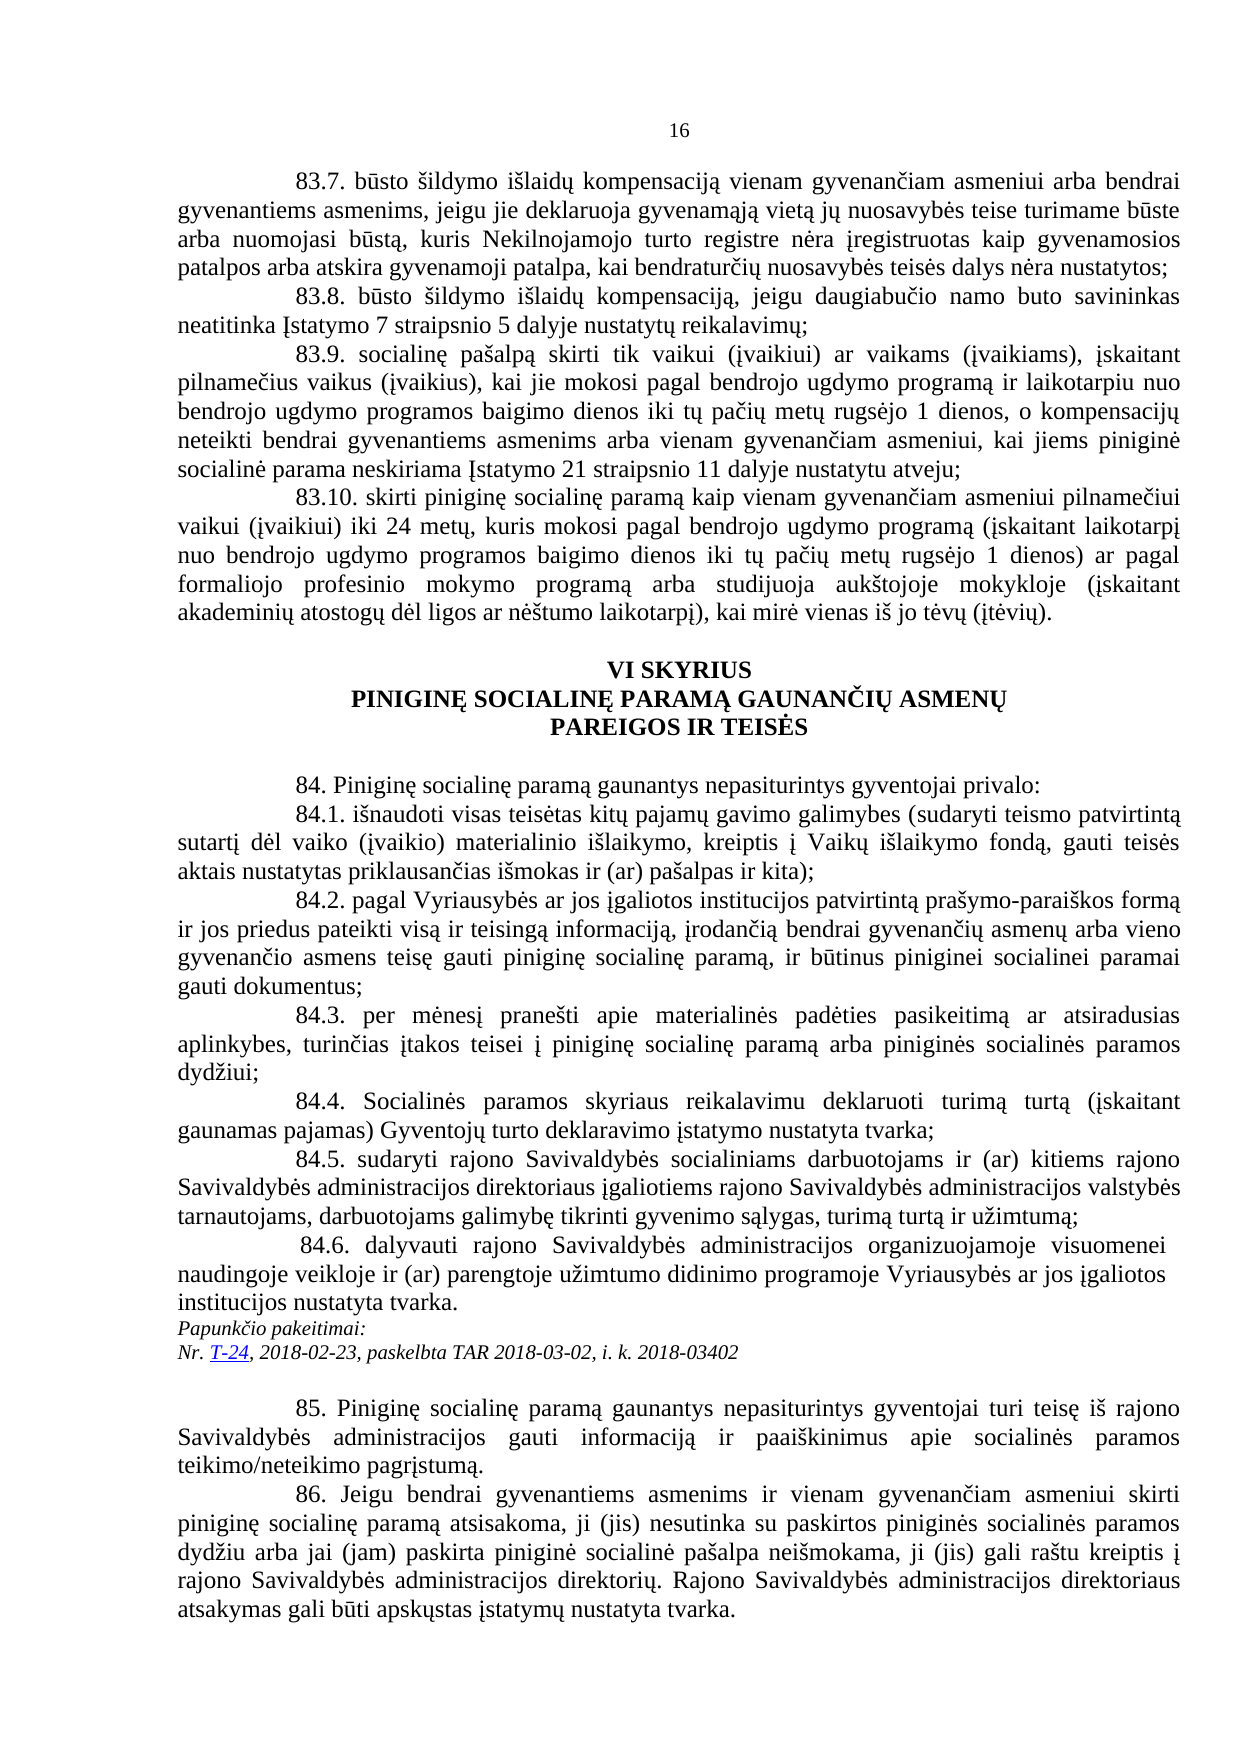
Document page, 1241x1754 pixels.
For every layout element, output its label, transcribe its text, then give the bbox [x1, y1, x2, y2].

text 83.9. socialinę pašalpą skirti tik vaikui (įvaikiui) ar vaikams (įvaikiams), įskaitant pilnamečius vaikus (įvaikius), kai jie mokosi pagal bendrojo ugdymo programą ir laikotarpiu nuo bendrojo ugdymo programos baigimo dienos iki tų pačių metų rugsėjo 1 dienos, o kompensacijų neteikti bendrai gyvenantiems asmenims arba vienam gyvenančiam asmeniui, kai jiems piniginė socialinė parama neskiriama Įstatymo 21 straipsnio 11 dalyje nustatytu atveju; [177, 339, 1181, 482]
text 86. Jeigu bendrai gyvenantiems asmenims ir vienam gyvenančiam asmeniui skirti piniginę socialinę paramą atsisakoma, ji (jis) nesutinka su paskirtos piniginės socialinės paramos dydžiu arba jai (jam) paskirta piniginė socialinė pašalpa neišmokama, ji (jis) gali raštu kreiptis į rajono Savivaldybės administracijos direktorių. Rajono Savivaldybės administracijos direktoriaus atsakymas gali būti apskųstas įstatymų nustatyta tvarka. [177, 1479, 1181, 1623]
text Papunkčio pakeitimai: [177, 1316, 1181, 1340]
text 84.4. Socialinės paramos skyriaus reikalavimu deklaruoti turimą turtą (įskaitant gaunamas pajamas) Gyventojų turto deklaravimo įstatymo nustatyta tvarka; [177, 1086, 1181, 1144]
text 84.2. pagal Vyriausybės ar jos įgaliotos institucijos patvirtintą prašymo-paraiškos formą ir jos priedus pateikti visą ir teisingą informaciją, įrodančią bendrai gyvenančių asmenų arba vieno gyvenančio asmens teisę gauti piniginę socialinę paramą, ir būtinus piniginei socialinei paramai gauti dokumentus; [177, 885, 1181, 1000]
text PINIGINĘ SOCIALINĘ PARAMĄ GAUNANČIŲ ASMENŲ [177, 684, 1181, 712]
text 84. Piniginę socialinę paramą gaunantys nepasiturintys gyventojai privalo: [177, 770, 1181, 799]
text 84.6. dalyvauti rajono Savivaldybės administracijos organizuojamoje visuomenei naudingoje veikloje ir (ar) parengtoje užimtumo didinimo programoje Vyriausybės ar jos įgaliotos institucijos nustatyta tvarka. [177, 1230, 1167, 1316]
text 83.10. skirti piniginę socialinę paramą kaip vienam gyvenančiam asmeniui pilnamečiui vaikui (įvaikiui) iki 24 metų, kuris mokosi pagal bendrojo ugdymo programą (įskaitant laikotarpį nuo bendrojo ugdymo programos baigimo dienos iki tų pačių metų rugsėjo 1 dienos) ar pagal formaliojo profesinio mokymo programą arba studijuoja aukštojoje mokykloje (įskaitant akademinių atostogų dėl ligos ar nėštumo laikotarpį), kai mirė vienas iš jo tėvų (įtėvių). [177, 482, 1181, 626]
text PAREIGOS IR TEISĖS [177, 712, 1181, 741]
text 83.8. būsto šildymo išlaidų kompensaciją, jeigu daugiabučio namo buto savininkas neatitinka Įstatymo 7 straipsnio 5 dalyje nustatytų reikalavimų; [177, 281, 1181, 339]
text 84.3. per mėnesį pranešti apie materialinės padėties pasikeitimą ar atsiradusias aplinkybes, turinčias įtakos teisei į piniginę socialinę paramą arba piniginės socialinės paramos dydžiui; [177, 1000, 1181, 1086]
text VI SKYRIUS [177, 655, 1181, 684]
text 85. Piniginę socialinę paramą gaunantys nepasiturintys gyventojai turi teisę iš rajono Savivaldybės administracijos gauti informaciją ir paaiškinimus apie socialinės paramos teikimo/neteikimo pagrįstumą. [177, 1393, 1181, 1479]
text 83.7. būsto šildymo išlaidų kompensaciją vienam gyvenančiam asmeniui arba bendrai gyvenantiems asmenims, jeigu jie deklaruoja gyvenamąją vietą jų nuosavybės teise turimame būste arba nuomojasi būstą, kuris Nekilnojamojo turto registre nėra įregistruotas kaip gyvenamosios patalpos arba atskira gyvenamoji patalpa, kai bendraturčių nuosavybės teisės dalys nėra nustatytos; [177, 166, 1181, 281]
text 84.1. išnaudoti visas teisėtas kitų pajamų gavimo galimybes (sudaryti teismo patvirtintą sutartį dėl vaiko (įvaikio) materialinio išlaikymo, kreiptis į Vaikų išlaikymo fondą, gauti teisės aktais nustatytas priklausančias išmokas ir (ar) pašalpas ir kita); [177, 799, 1181, 885]
text Nr. T-24, 2018-02-23, paskelbta TAR 2018-03-02, i. k. 2018-03402 [177, 1340, 1181, 1364]
text 84.5. sudaryti rajono Savivaldybės socialiniams darbuotojams ir (ar) kitiems rajono Savivaldybės administracijos direktoriaus įgaliotiems rajono Savivaldybės administracijos valstybės tarnautojams, darbuotojams galimybę tikrinti gyvenimo sąlygas, turimą turtą ir užimtumą; [177, 1144, 1181, 1230]
